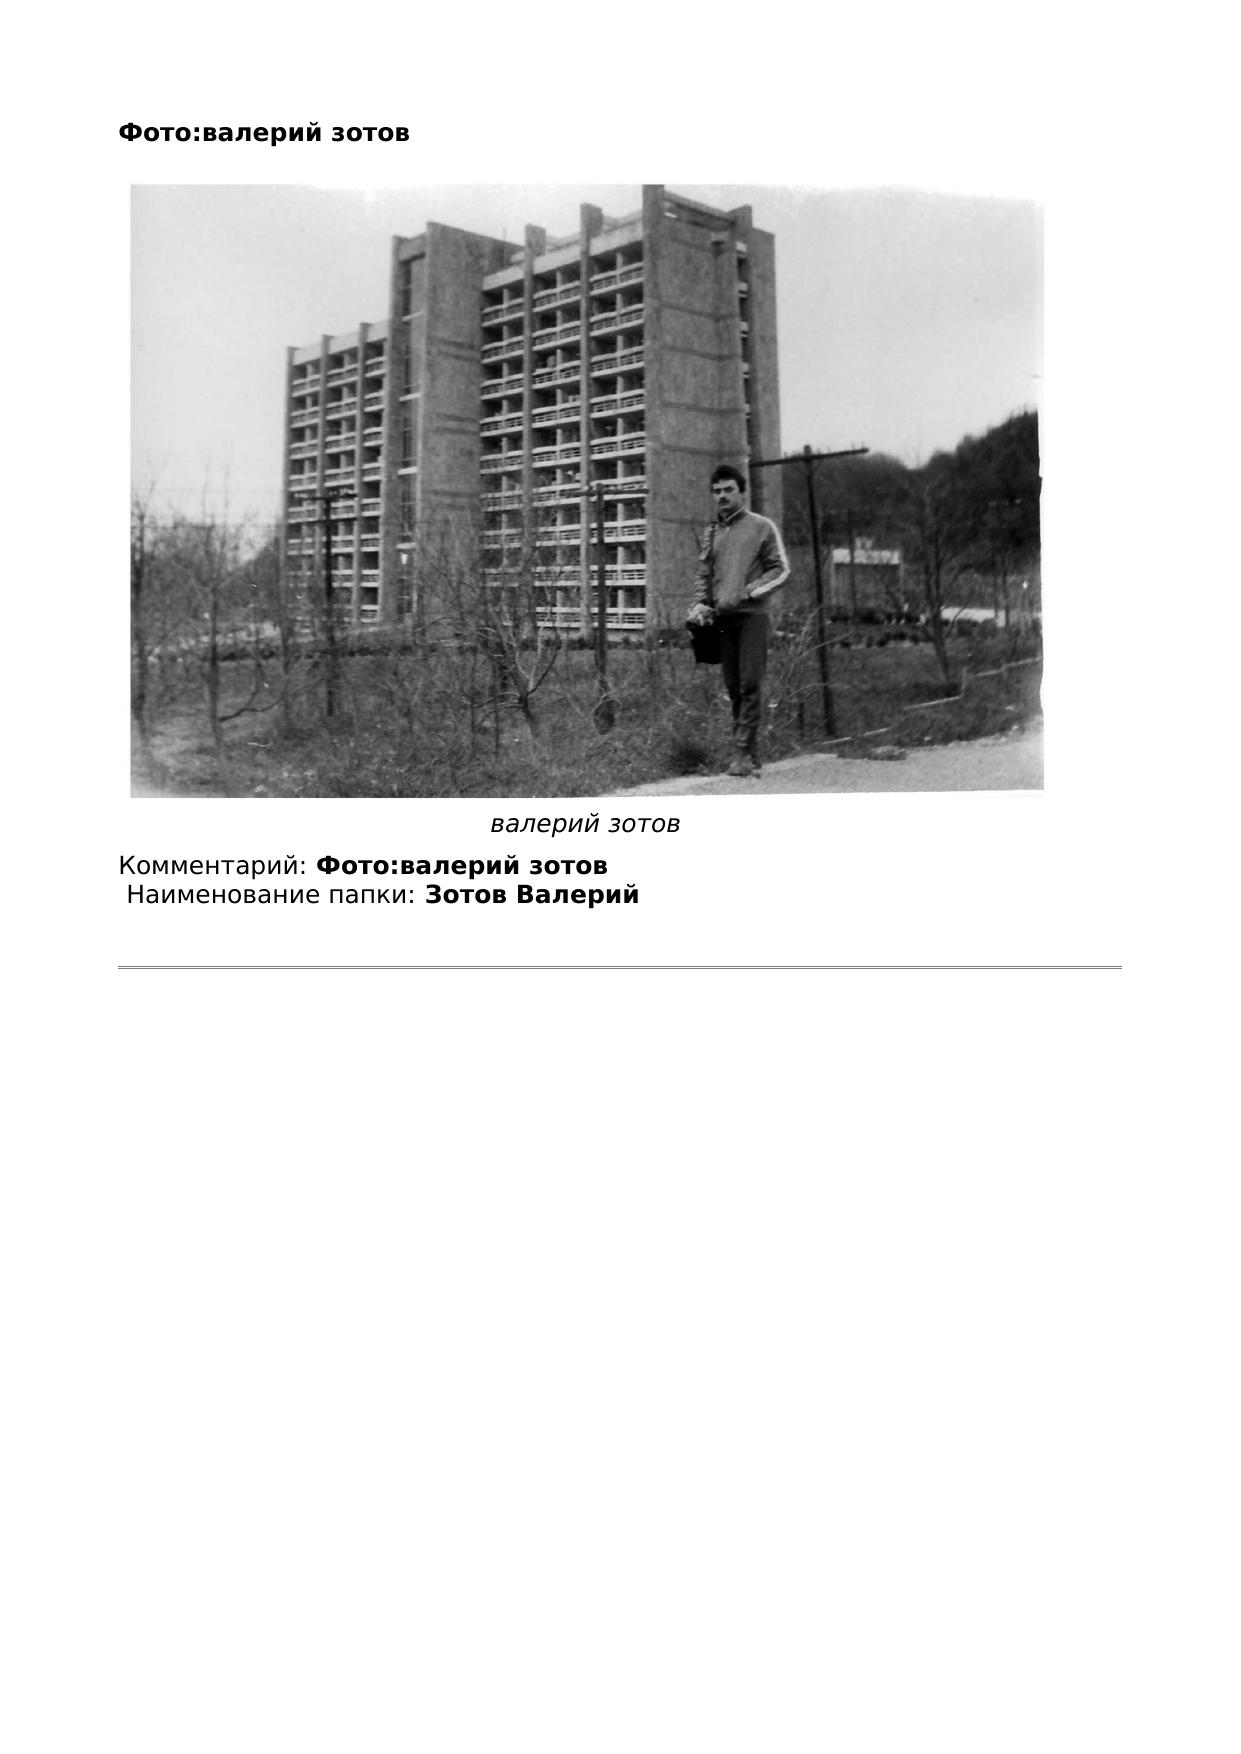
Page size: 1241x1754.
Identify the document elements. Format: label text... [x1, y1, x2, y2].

subtitle Фото:валерий зотов [118, 118, 1122, 147]
picture [118, 172, 1056, 810]
text Комментарий: Фото:валерий зотов Наименование папки: Зотов Валерий [118, 851, 1122, 939]
text валерий зотов [118, 810, 1056, 839]
